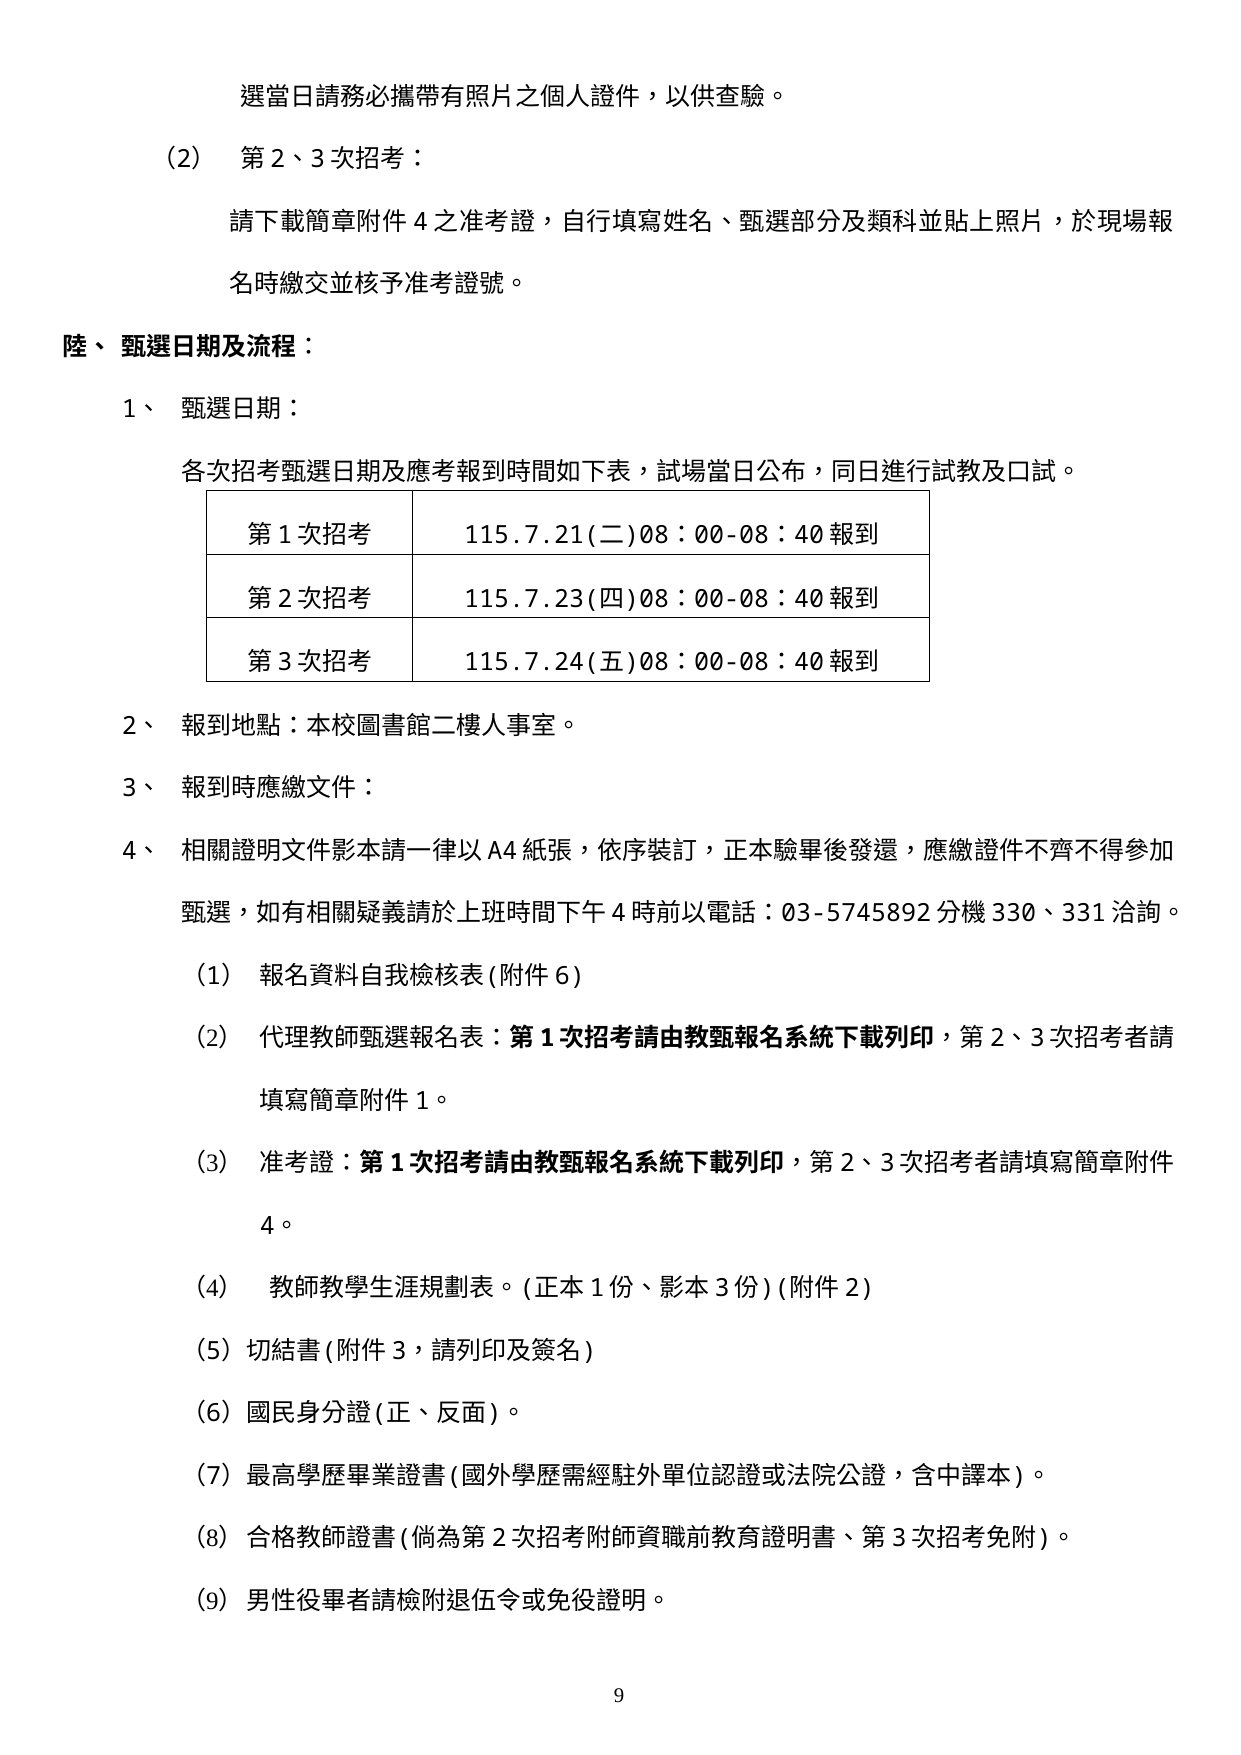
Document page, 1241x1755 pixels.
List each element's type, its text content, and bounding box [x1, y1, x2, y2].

list 報名資料自我檢核表(附件6) [181, 932, 1175, 994]
list 代理教師甄選報名表：第1次招考請由教甄報名系統下載列印，第2、3次招考者請填寫簡章附件1。 [181, 994, 1175, 1119]
table_cell 115.7.24(五)08：00-08：40報到 [413, 618, 929, 681]
table_cell 115.7.23(四)08：00-08：40報到 [413, 555, 929, 617]
list 國民身分證(正、反面)。 [181, 1369, 1175, 1432]
list 相關證明文件影本請一律以A4紙張，依序裝訂，正本驗畢後發還，應繳證件不齊不得參加甄選，如有相關疑義請於上班時間下午4時前以電話：03-5745892分機330、331洽詢。 [122, 807, 1175, 932]
list 報到地點：本校圖書館二樓人事室。 [122, 682, 1175, 744]
list 准考證：第1次招考請由教甄報名系統下載列印，第2、3次招考者請填寫簡章附件4。 [181, 1119, 1175, 1244]
list 甄選日期及流程： [63, 302, 1175, 365]
table_cell 第2次招考 [207, 555, 412, 617]
list 報到時應繳文件： [122, 744, 1175, 807]
table_cell 第3次招考 [207, 618, 412, 681]
text 請下載簡章附件4之准考證，自行填寫姓名、甄選部分及類科並貼上照片，於現場報名時繳交並核予准考證號。 [229, 177, 1175, 302]
list 第2、3次招考： [151, 115, 1175, 177]
text 各次招考甄選日期及應考報到時間如下表，試場當日公布，同日進行試教及口試。 [181, 427, 1175, 490]
list 最高學歷畢業證書(國外學歷需經駐外單位認證或法院公證，含中譯本)。 [181, 1432, 1175, 1494]
list 合格教師證書(倘為第2次招考附師資職前教育證明書、第3次招考免附)。 [181, 1494, 1175, 1557]
list 教師教學生涯規劃表。(正本1份、影本3份)(附件2) [181, 1244, 1175, 1307]
table_header 第1次招考 [207, 491, 412, 553]
list 甄選日期： [122, 365, 1175, 427]
list 切結書(附件3，請列印及簽名) [181, 1307, 1175, 1369]
list 男性役畢者請檢附退伍令或免役證明。 [181, 1557, 1175, 1619]
list 第1次招考：115年7月20日(一)17：00前公告複試注意事項並開放列印准考證。請於本校教甄報名系統開放查詢及列印准考證，請於考試當天攜帶。請考生注意，甄選當日請務必攜帶有照片之個人證件，以供查驗。 [151, 52, 1175, 115]
table_header 115.7.21(二)08：00-08：40報到 [413, 491, 929, 553]
